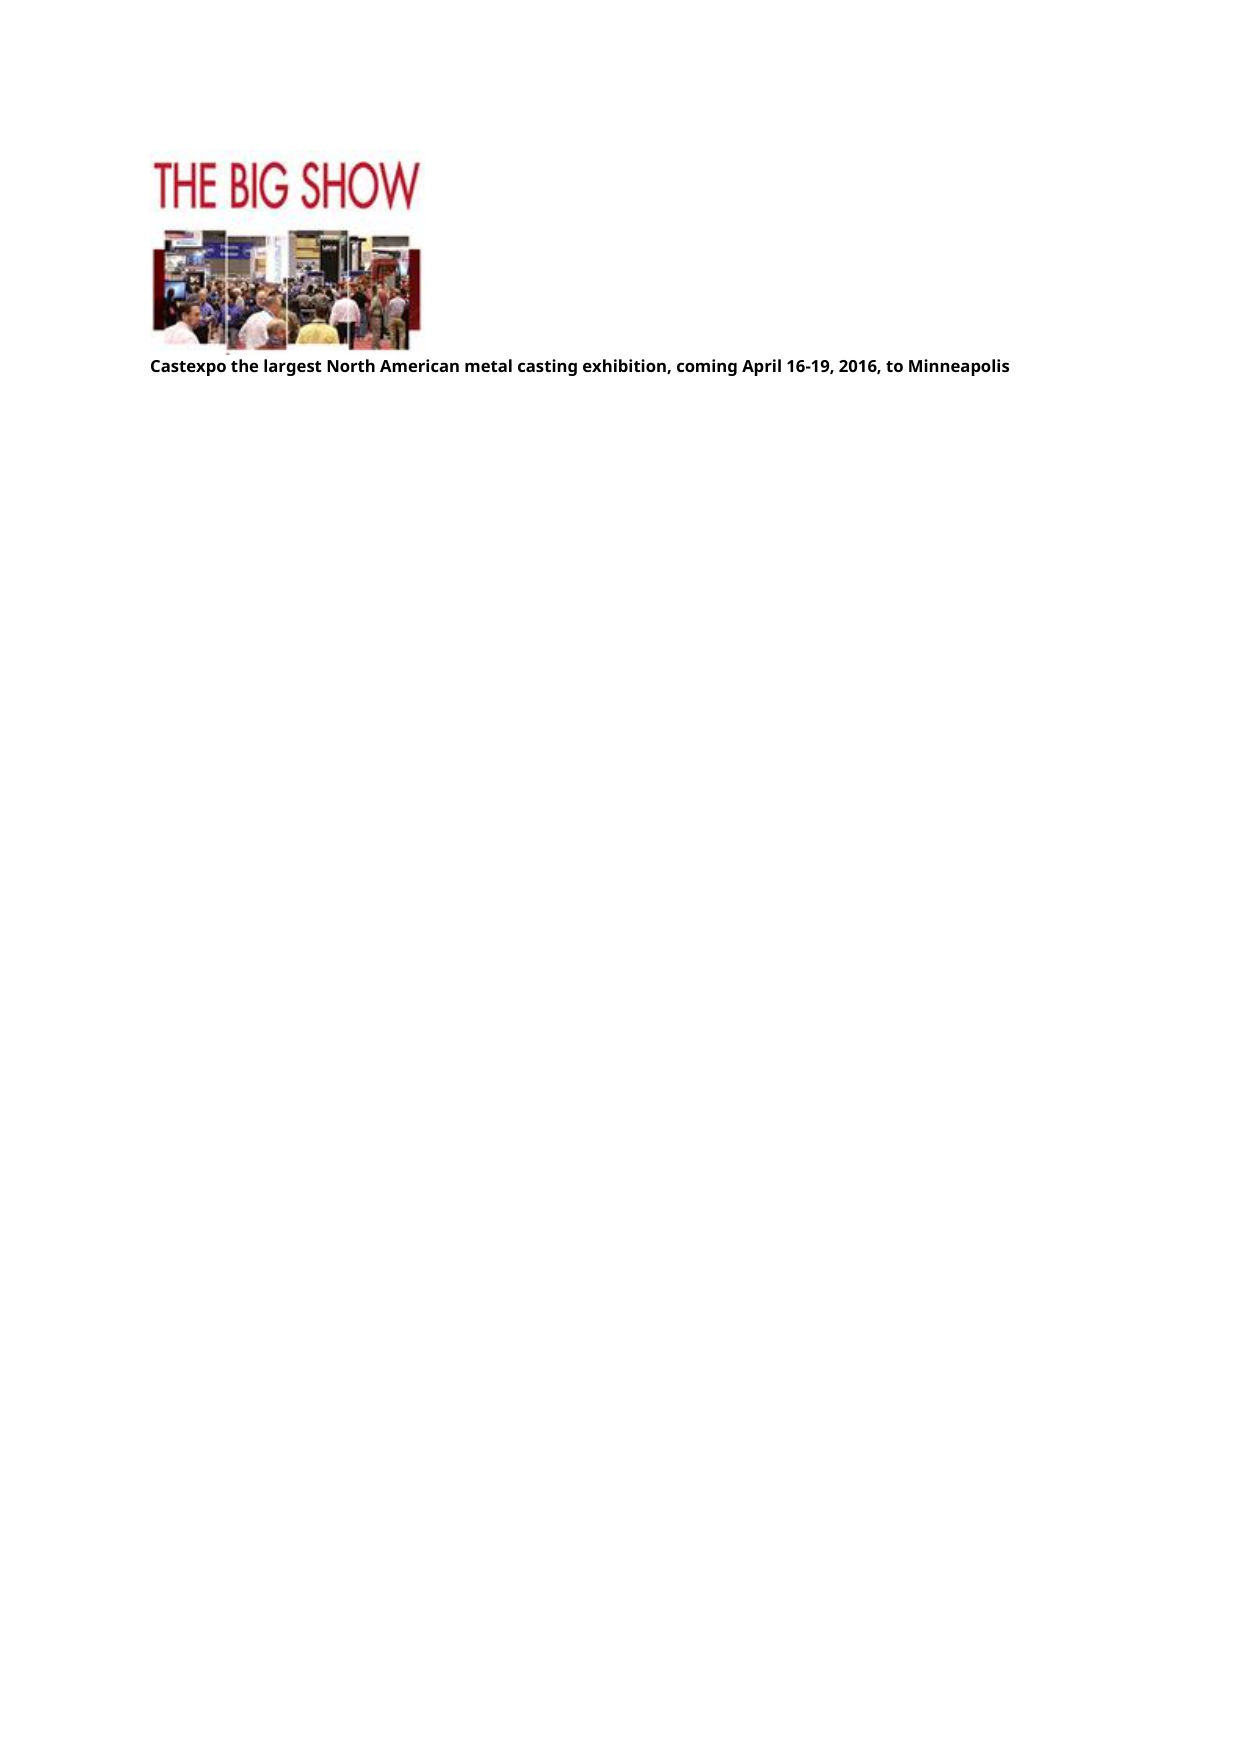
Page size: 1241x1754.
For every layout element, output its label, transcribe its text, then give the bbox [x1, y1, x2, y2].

text Castexpo the largest North American metal casting exhibition, coming April 16-19, 2016, to Minneapolis [150, 355, 1090, 378]
